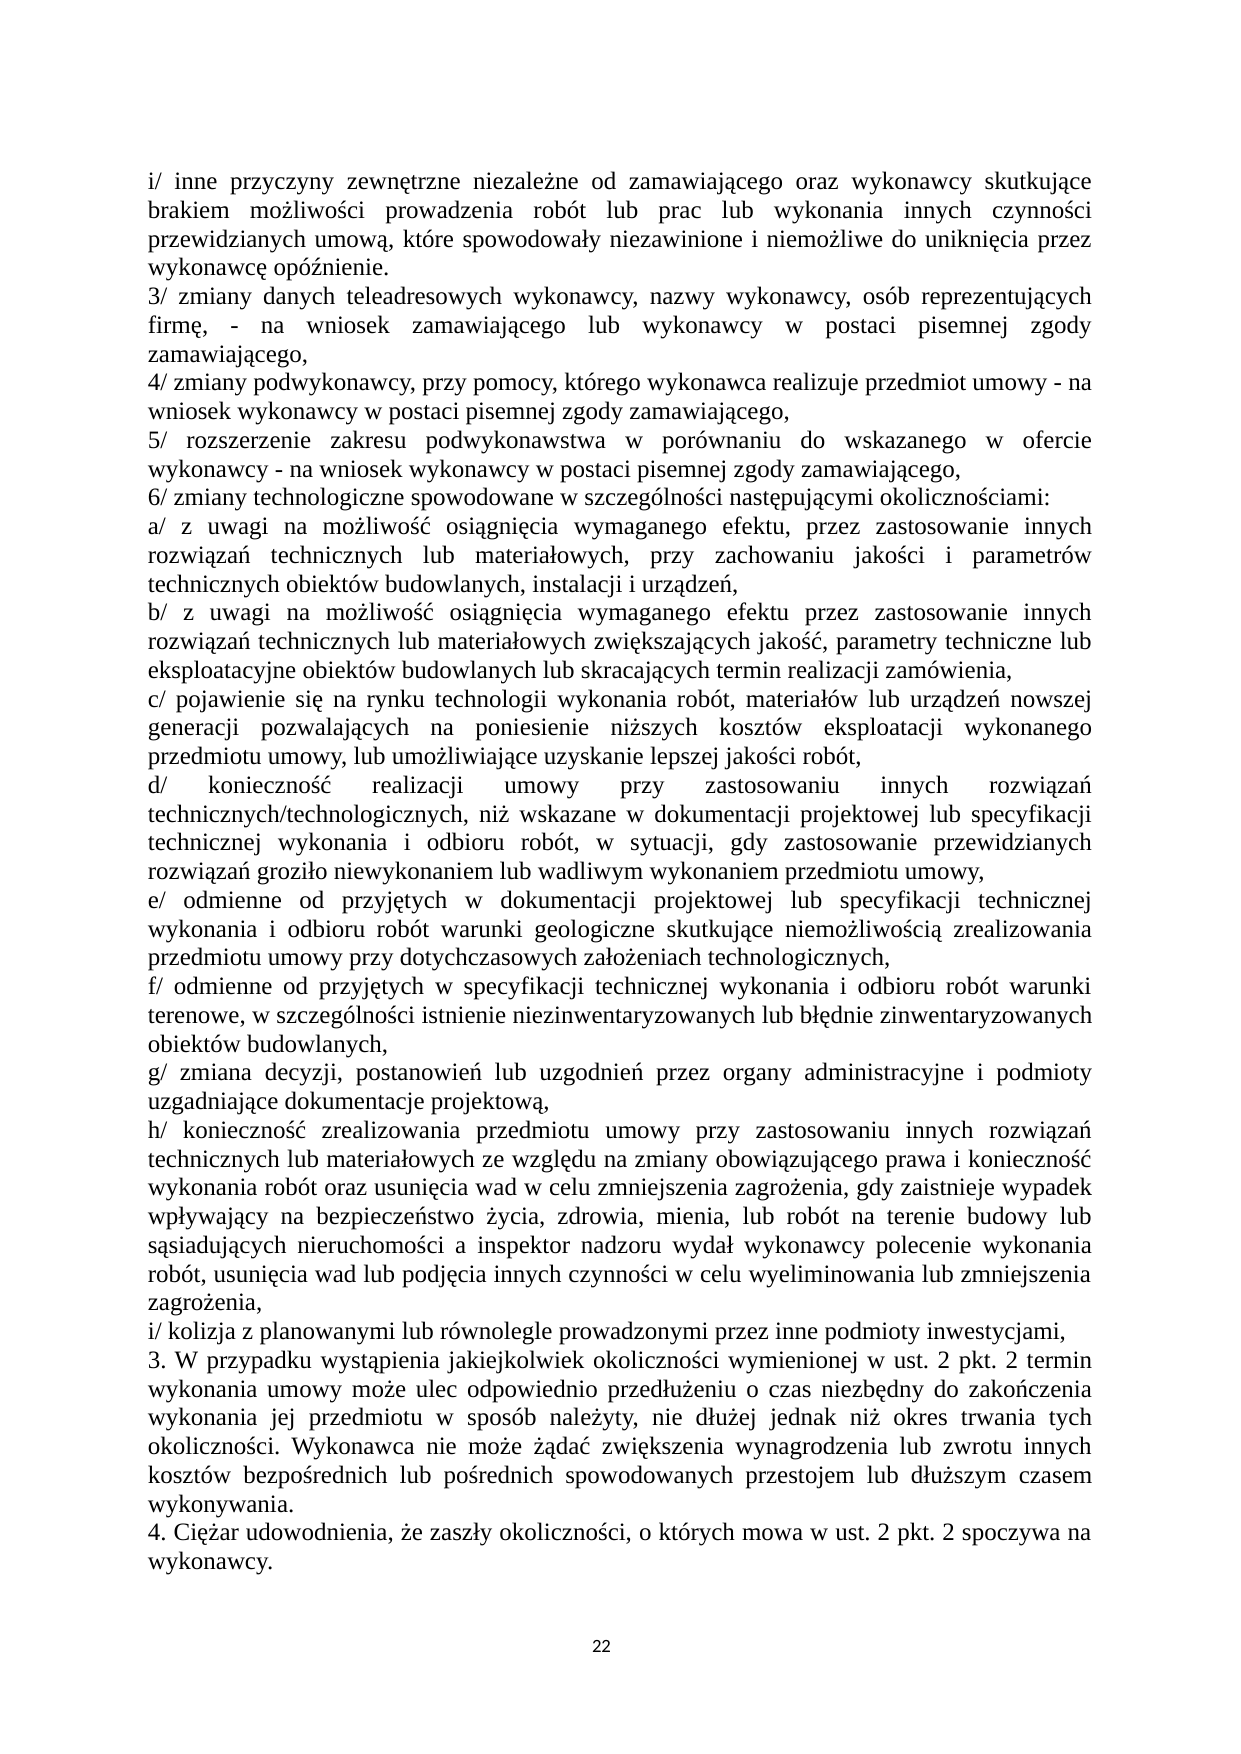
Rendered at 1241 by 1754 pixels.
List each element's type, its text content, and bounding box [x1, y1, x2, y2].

text 4. Ciężar udowodnienia, że zaszły okoliczności, o których mowa w ust. 2 pkt. 2 spoczywa na wykonawcy. [148, 1517, 1093, 1575]
text h/ konieczność zrealizowania przedmiotu umowy przy zastosowaniu innych rozwiązań technicznych lub materiałowych ze względu na zmiany obowiązującego prawa i konieczność wykonania robót oraz usunięcia wad w celu zmniejszenia zagrożenia, gdy zaistnieje wypadek wpływający na bezpieczeństwo życia, zdrowia, mienia, lub robót na terenie budowy lub sąsiadujących nieruchomości a inspektor nadzoru wydał wykonawcy polecenie wykonania robót, usunięcia wad lub podjęcia innych czynności w celu wyeliminowania lub zmniejszenia zagrożenia, [148, 1115, 1093, 1316]
text e/ odmienne od przyjętych w dokumentacji projektowej lub specyfikacji technicznej wykonania i odbioru robót warunki geologiczne skutkujące niemożliwością zrealizowania przedmiotu umowy przy dotychczasowych założeniach technologicznych, [148, 885, 1093, 971]
text d/ konieczność realizacji umowy przy zastosowaniu innych rozwiązań technicznych/technologicznych, niż wskazane w dokumentacji projektowej lub specyfikacji technicznej wykonania i odbioru robót, w sytuacji, gdy zastosowanie przewidzianych rozwiązań groziło niewykonaniem lub wadliwym wykonaniem przedmiotu umowy, [148, 770, 1093, 885]
text 4/ zmiany podwykonawcy, przy pomocy, którego wykonawca realizuje przedmiot umowy - na wniosek wykonawcy w postaci pisemnej zgody zamawiającego, [148, 367, 1093, 425]
text g/ zmiana decyzji, postanowień lub uzgodnień przez organy administracyjne i podmioty uzgadniające dokumentacje projektową, [148, 1057, 1093, 1115]
text i/ kolizja z planowanymi lub równolegle prowadzonymi przez inne podmioty inwestycjami, [148, 1316, 1093, 1345]
text a/ z uwagi na możliwość osiągnięcia wymaganego efektu, przez zastosowanie innych rozwiązań technicznych lub materiałowych, przy zachowaniu jakości i parametrów technicznych obiektów budowlanych, instalacji i urządzeń, [148, 511, 1093, 597]
text c/ pojawienie się na rynku technologii wykonania robót, materiałów lub urządzeń nowszej generacji pozwalających na poniesienie niższych kosztów eksploatacji wykonanego przedmiotu umowy, lub umożliwiające uzyskanie lepszej jakości robót, [148, 684, 1093, 770]
text b/ z uwagi na możliwość osiągnięcia wymaganego efektu przez zastosowanie innych rozwiązań technicznych lub materiałowych zwiększających jakość, parametry techniczne lub eksploatacyjne obiektów budowlanych lub skracających termin realizacji zamówienia, [148, 597, 1093, 684]
text 3. W przypadku wystąpienia jakiejkolwiek okoliczności wymienionej w ust. 2 pkt. 2 termin wykonania umowy może ulec odpowiednio przedłużeniu o czas niezbędny do zakończenia wykonania jej przedmiotu w sposób należyty, nie dłużej jednak niż okres trwania tych okoliczności. Wykonawca nie może żądać zwiększenia wynagrodzenia lub zwrotu innych kosztów bezpośrednich lub pośrednich spowodowanych przestojem lub dłuższym czasem wykonywania. [148, 1345, 1093, 1517]
text f/ odmienne od przyjętych w specyfikacji technicznej wykonania i odbioru robót warunki terenowe, w szczególności istnienie niezinwentaryzowanych lub błędnie zinwentaryzowanych obiektów budowlanych, [148, 971, 1093, 1057]
text 3/ zmiany danych teleadresowych wykonawcy, nazwy wykonawcy, osób reprezentujących firmę, - na wniosek zamawiającego lub wykonawcy w postaci pisemnej zgody zamawiającego, [148, 281, 1093, 367]
text i/ inne przyczyny zewnętrzne niezależne od zamawiającego oraz wykonawcy skutkujące brakiem możliwości prowadzenia robót lub prac lub wykonania innych czynności przewidzianych umową, które spowodowały niezawinione i niemożliwe do uniknięcia przez wykonawcę opóźnienie. [148, 166, 1093, 281]
text 5/ rozszerzenie zakresu podwykonawstwa w porównaniu do wskazanego w ofercie wykonawcy - na wniosek wykonawcy w postaci pisemnej zgody zamawiającego, [148, 425, 1093, 482]
text 6/ zmiany technologiczne spowodowane w szczególności następującymi okolicznościami: [148, 482, 1093, 511]
